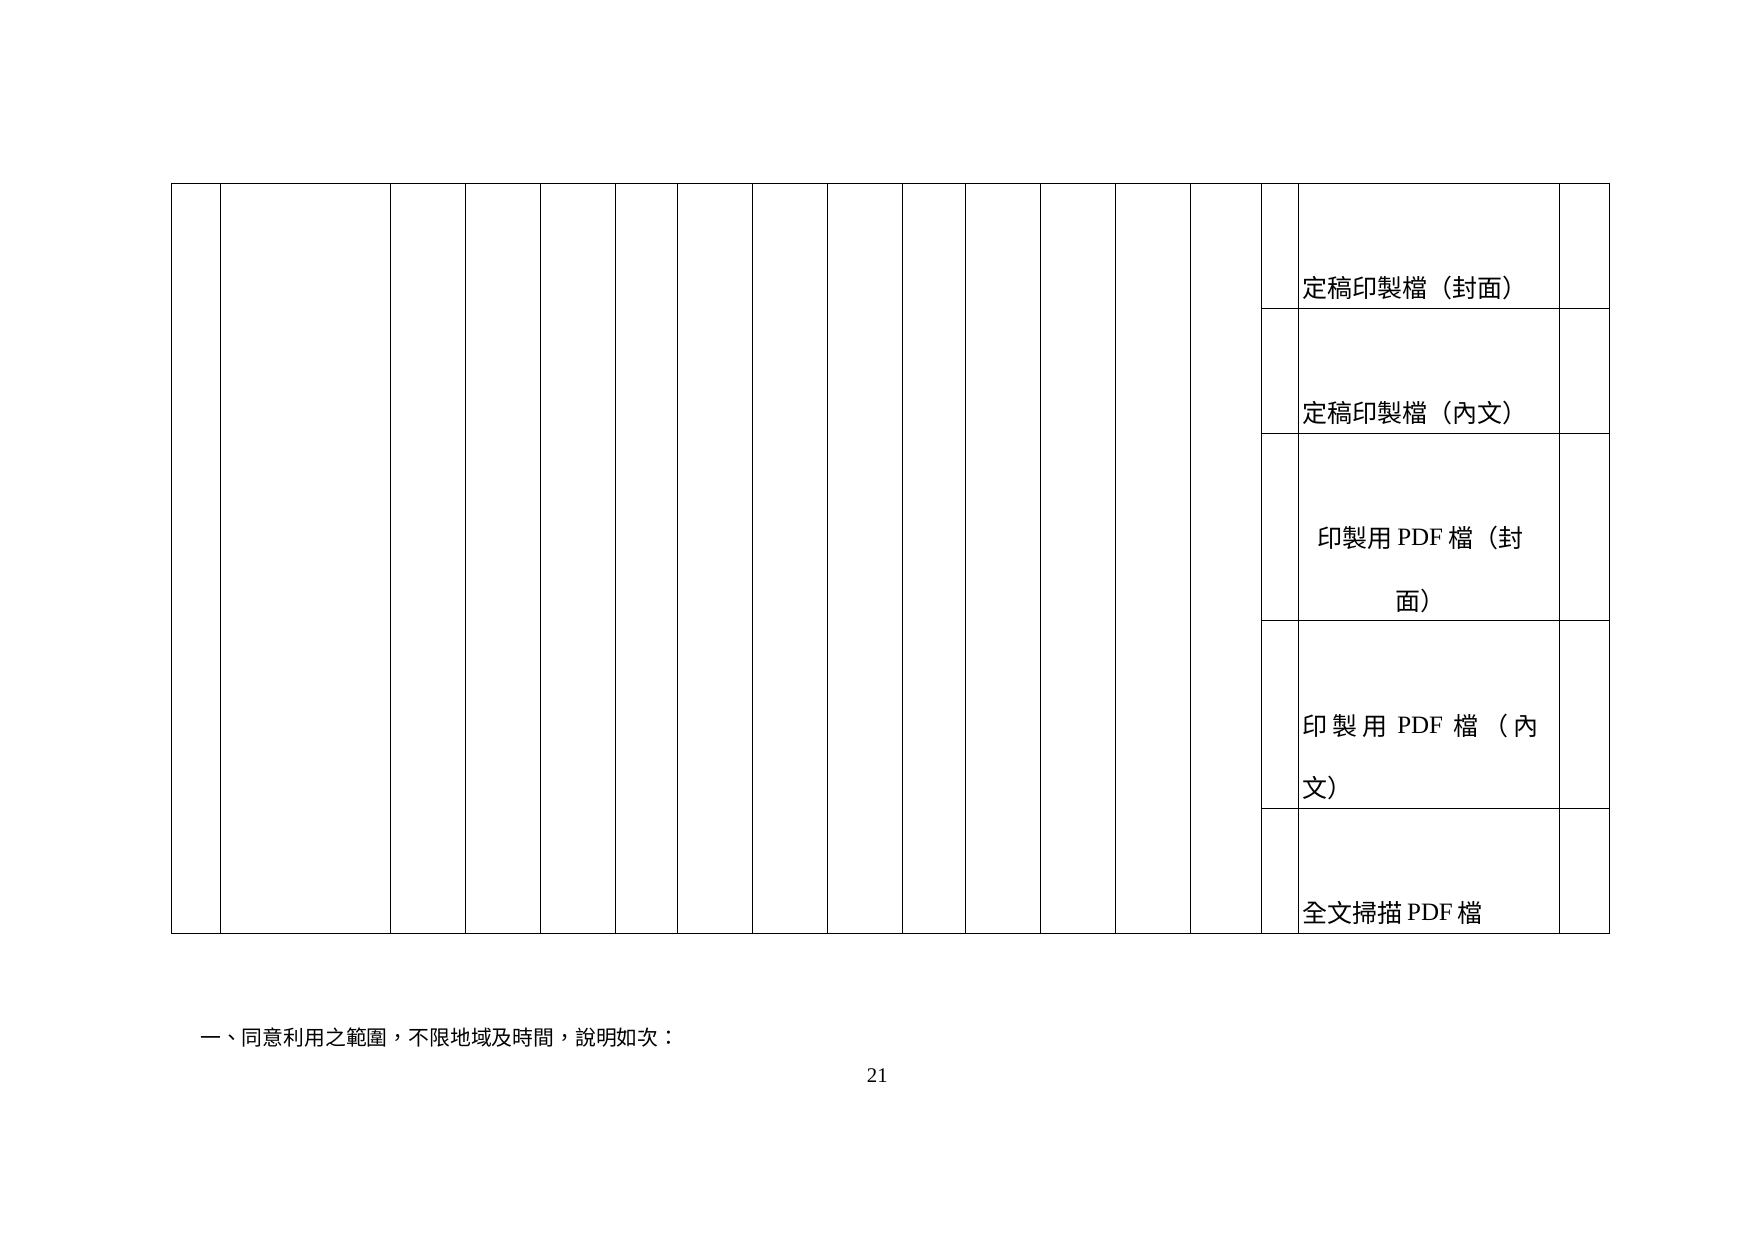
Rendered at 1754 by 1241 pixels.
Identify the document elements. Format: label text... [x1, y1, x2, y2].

table_cell [903, 184, 965, 933]
table_cell [828, 184, 902, 933]
table_cell [1560, 309, 1609, 433]
table_cell [1262, 184, 1298, 308]
table_cell [1560, 621, 1609, 808]
table_cell [1191, 184, 1261, 933]
table_cell [1262, 309, 1298, 433]
table_cell [1116, 184, 1190, 933]
table_cell 定稿印製檔（內文） [1299, 309, 1559, 433]
table_cell 印製用PDF檔（內文） [1299, 621, 1559, 808]
table_cell [616, 184, 677, 933]
table_cell [221, 184, 390, 933]
table_cell [466, 184, 540, 933]
table_cell [1560, 184, 1609, 308]
table_cell [1262, 809, 1298, 933]
table_cell [172, 184, 220, 933]
table_cell [1560, 809, 1609, 933]
table_cell [1262, 621, 1298, 808]
table_cell 定稿印製檔（封面） [1299, 184, 1559, 308]
table_cell 全文掃描PDF檔 [1299, 809, 1559, 933]
table_cell [1041, 184, 1115, 933]
table_cell [541, 184, 615, 933]
table_cell [678, 184, 752, 933]
table_cell [966, 184, 1040, 933]
table_cell [391, 184, 465, 933]
table_cell [753, 184, 827, 933]
table_cell [1560, 434, 1609, 620]
table_cell 印製用PDF檔（封面） [1299, 434, 1559, 620]
text 一、同意利用之範圍，不限地域及時間，說明如次： [200, 995, 1586, 1058]
table_cell [1262, 434, 1298, 620]
